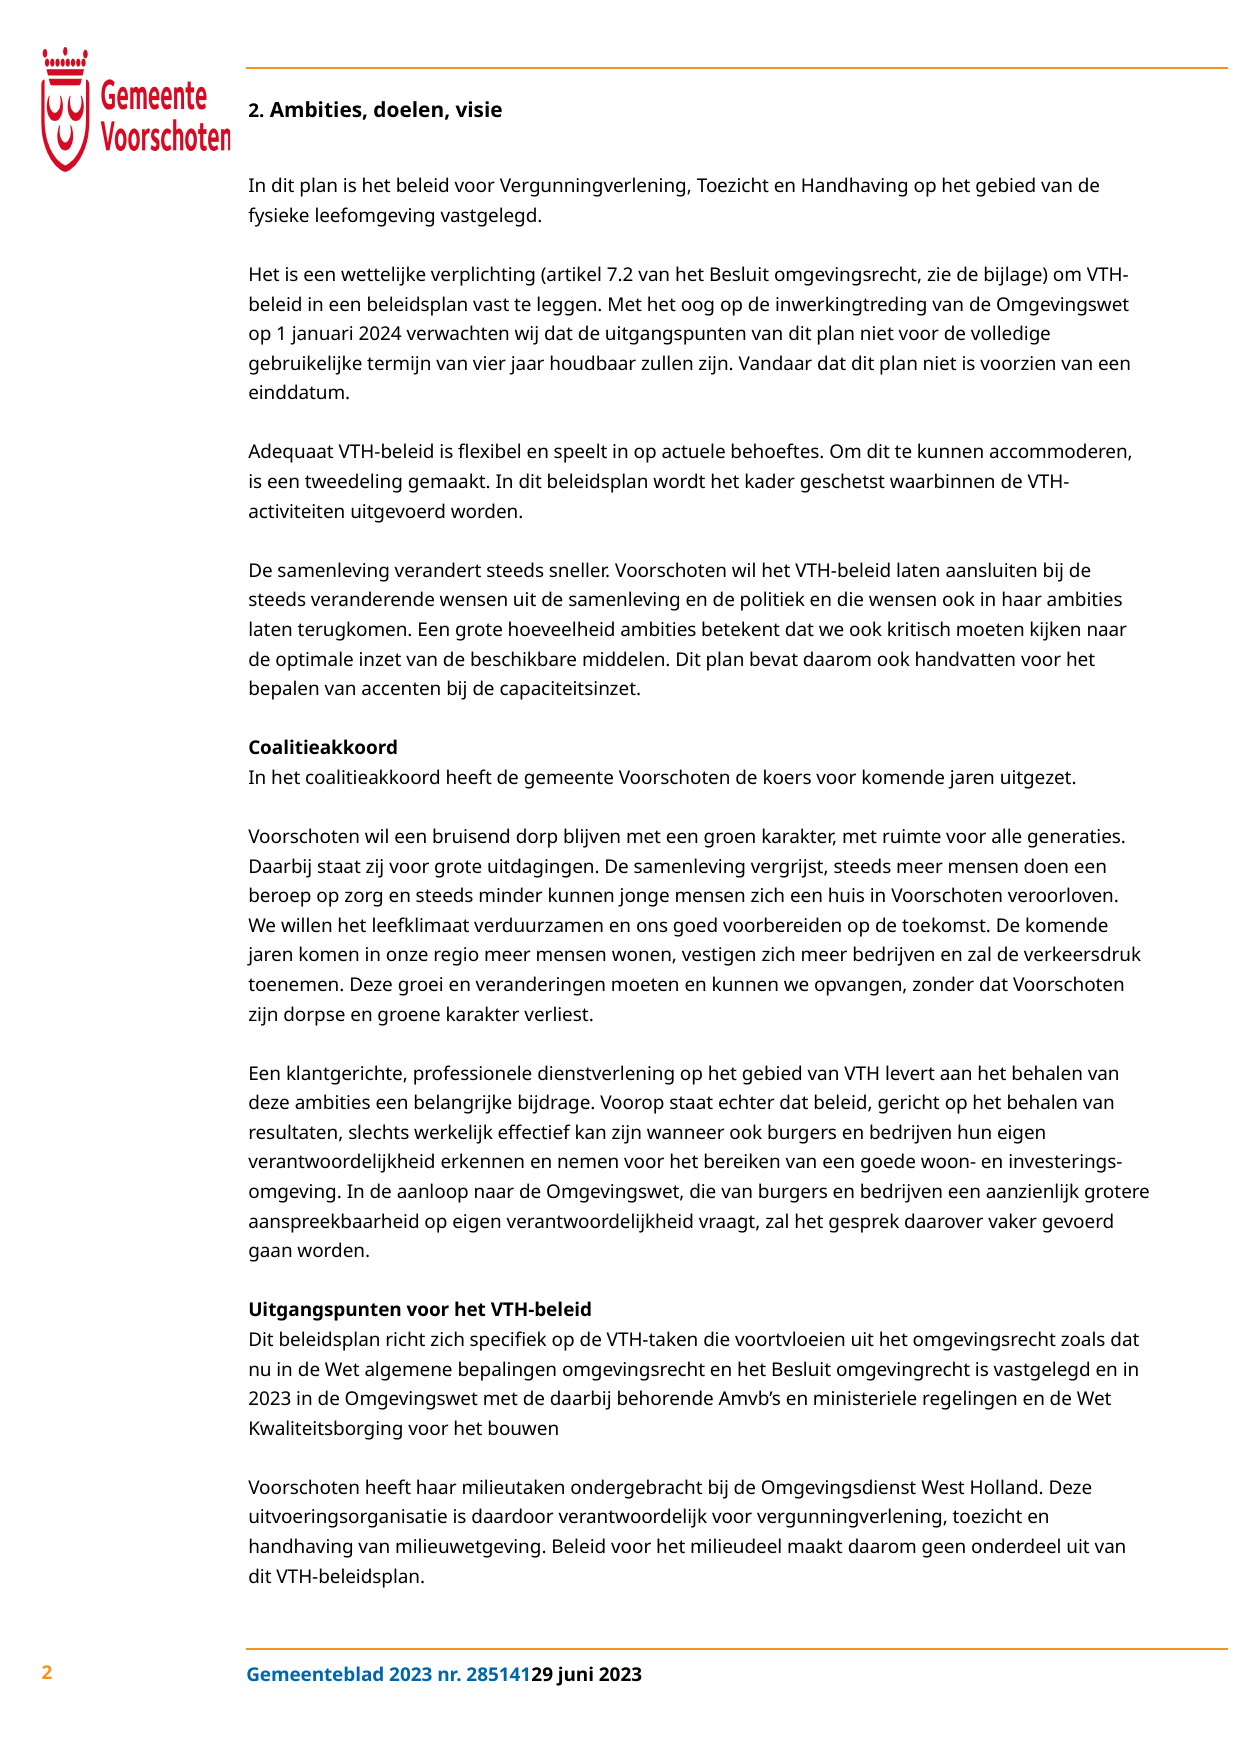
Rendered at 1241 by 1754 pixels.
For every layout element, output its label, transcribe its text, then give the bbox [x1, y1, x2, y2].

picture [41, 47, 231, 172]
text Voorschoten wil een bruisend dorp blijven met een groen karakter, met ruimte voor alle generaties. Daarbij staat zij voor grote uitdagingen. De samenleving vergrijst, steeds meer mensen doen een beroep op zorg en steeds minder kunnen jonge mensen zich een huis in Voorschoten veroorloven. We willen het leefklimaat verduurzamen en ons goed voorbereiden op de toekomst. De komende jaren komen in onze regio meer mensen wonen, vestigen zich meer bedrijven en zal de verkeersdruk toenemen. Deze groei en veranderingen moeten en kunnen we opvangen, zonder dat Voorschoten zijn dorpse en groene karakter verliest. [248, 823, 1152, 1027]
text Uitgangspunten voor het VTH-beleid [248, 1297, 1152, 1322]
text Het is een wettelijke verplichting (artikel 7.2 van het Besluit omgevingsrecht, zie de bijlage) om VTH-beleid in een beleidsplan vast te leggen. Met het oog op de inwerkingtreding van de Omgevingswet op 1 januari 2024 verwachten wij dat de uitgangspunten van dit plan niet voor de volledige gebruikelijke termijn van vier jaar houdbaar zullen zijn. Vandaar dat dit plan niet is voorzien van een einddatum. [248, 261, 1152, 405]
text Voorschoten heeft haar milieutaken ondergebracht bij de Omgevingsdienst West Holland. Deze uitvoeringsorganisatie is daardoor verantwoordelijk voor vergunningverlening, toezicht en handhaving van milieuwetgeving. Beleid voor het milieudeel maakt daarom geen onderdeel uit van dit VTH-beleidsplan. [248, 1474, 1152, 1589]
text Adequaat VTH-beleid is flexibel en speelt in op actuele behoeftes. Om dit te kunnen accommoderen, is een tweedeling gemaakt. In dit beleidsplan wordt het kader geschetst waarbinnen de VTH-activiteiten uitgevoerd worden. [248, 439, 1152, 524]
text 2. Ambities, doelen, visie [248, 95, 1152, 123]
text Een klantgerichte, professionele dienstverlening op het gebied van VTH levert aan het behalen van deze ambities een belangrijke bijdrage. Voorop staat echter dat beleid, gericht op het behalen van resultaten, slechts werkelijk effectief kan zijn wanneer ook burgers en bedrijven hun eigen verantwoordelijkheid erkennen en nemen voor het bereiken van een goede woon- en investerings-omgeving. In de aanloop naar de Omgevingswet, die van burgers en bedrijven een aanzienlijk grotere aanspreekbaarheid op eigen verantwoordelijkheid vraagt, zal het gesprek daarover vaker gevoerd gaan worden. [248, 1060, 1152, 1263]
text Dit beleidsplan richt zich specifiek op de VTH-taken die voortvloeien uit het omgevingsrecht zoals dat nu in de Wet algemene bepalingen omgevingsrecht en het Besluit omgevingrecht is vastgelegd en in 2023 in de Omgevingswet met de daarbij behorende Amvb’s en ministeriele regelingen en de Wet Kwaliteitsborging voor het bouwen [248, 1326, 1152, 1441]
text In het coalitieakkoord heeft de gemeente Voorschoten de koers voor komende jaren uitgezet. [248, 764, 1152, 790]
text In dit plan is het beleid voor Vergunningverlening, Toezicht en Handhaving op het gebied van de fysieke leefomgeving vastgelegd. [248, 172, 1152, 228]
text De samenleving verandert steeds sneller. Voorschoten wil het VTH-beleid laten aansluiten bij de steeds veranderende wensen uit de samenleving en de politiek en die wensen ook in haar ambities laten terugkomen. Een grote hoeveelheid ambities betekent dat we ook kritisch moeten kijken naar de optimale inzet van de beschikbare middelen. Dit plan bevat daarom ook handvatten voor het bepalen van accenten bij de capaciteitsinzet. [248, 557, 1152, 701]
text Coalitieakkoord [248, 734, 1152, 760]
